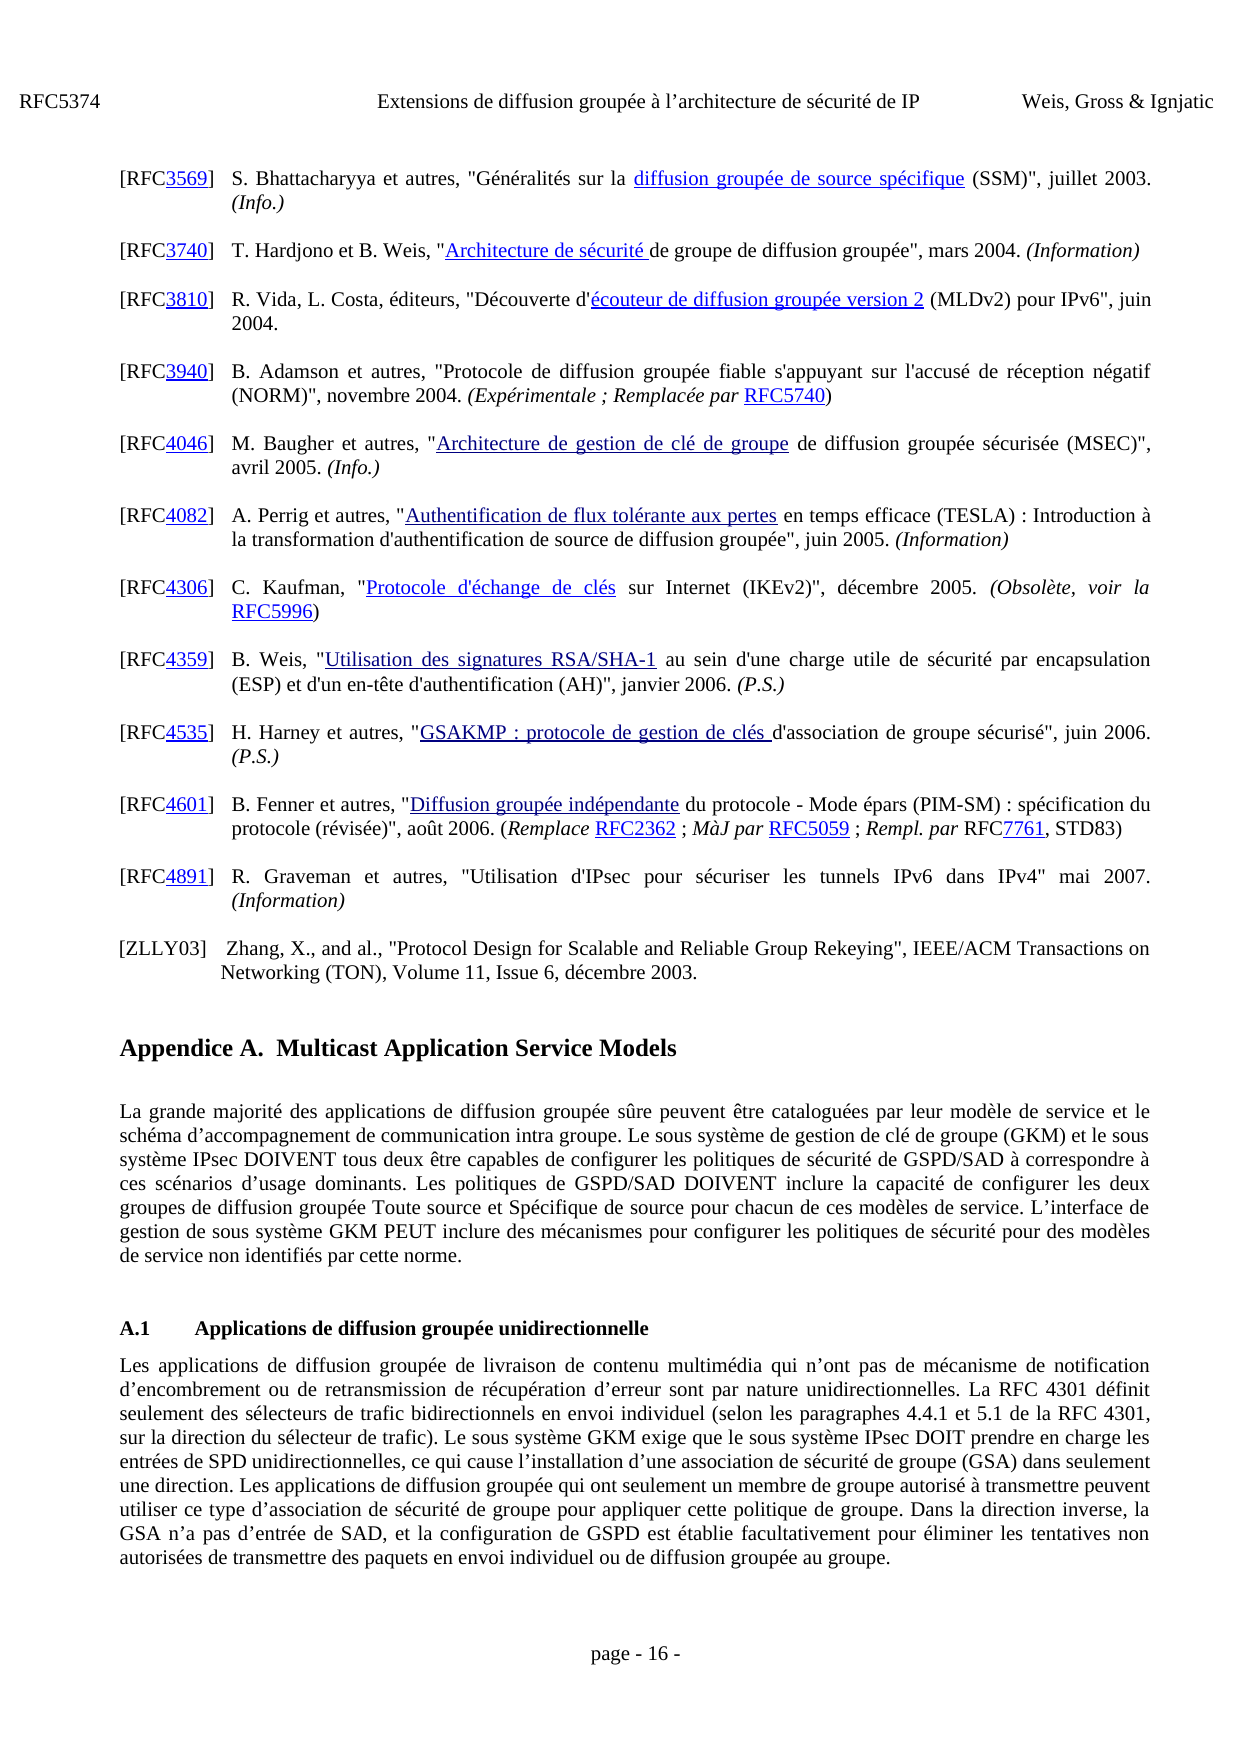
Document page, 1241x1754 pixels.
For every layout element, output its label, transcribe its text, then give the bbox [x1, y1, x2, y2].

text [RFC3569] S. Bhattacharyya et autres, "Généralités sur la diffusion groupée de source spécifique (SSM)", juillet 2003. (Info.) [119, 166, 1152, 214]
text [RFC3740] T. Hardjono et B. Weis, "Architecture de sécurité de groupe de diffusion groupée", mars 2004. (Information) [119, 238, 1152, 262]
text Les applications de diffusion groupée de livraison de contenu multimédia qui n’ont pas de mécanisme de notification d’encombrement ou de retransmission de récupération d’erreur sont par nature unidirectionnelles. La RFC 4301 définit seulement des sélecteurs de trafic bidirectionnels en envoi individuel (selon les paragraphes 4.4.1 et 5.1 de la RFC 4301, sur la direction du sélecteur de trafic). Le sous système GKM exige que le sous système IPsec DOIT prendre en charge les entrées de SPD unidirectionnelles, ce qui cause l’installation d’une association de sécurité de groupe (GSA) dans seulement une direction. Les applications de diffusion groupée qui ont seulement un membre de groupe autorisé à transmettre peuvent utiliser ce type d’association de sécurité de groupe pour appliquer cette politique de groupe. Dans la direction inverse, la GSA n’a pas d’entrée de SAD, et la configuration de GSPD est établie facultativement pour éliminer les tentatives non autorisées de transmettre des paquets en envoi individuel ou de diffusion groupée au groupe. [119, 1353, 1152, 1569]
text [RFC4359] B. Weis, "Utilisation des signatures RSA/SHA-1 au sein d'une charge utile de sécurité par encapsulation (ESP) et d'un en-tête d'authentification (AH)", janvier 2006. (P.S.) [119, 647, 1152, 696]
subtitle Appendice A. Multicast Application Service Models [119, 1033, 1152, 1062]
text [RFC4306] C. Kaufman, "Protocole d'échange de clés sur Internet (IKEv2)", décembre 2005. (Obsolète, voir la RFC5996) [119, 575, 1152, 623]
subtitle A.1 Applications de diffusion groupée unidirectionnelle [119, 1316, 1152, 1340]
text [ZLLY03] Zhang, X., and al., "Protocol Design for Scalable and Reliable Group Rekeying", IEEE/ACM Transactions on Networking (TON), Volume 11, Issue 6, décembre 2003. [118, 936, 1152, 984]
text [RFC4535] H. Harney et autres, "GSAKMP : protocole de gestion de clés d'association de groupe sécurisé", juin 2006. (P.S.) [119, 719, 1152, 768]
text [RFC4046] M. Baugher et autres, "Architecture de gestion de clé de groupe de diffusion groupée sécurisée (MSEC)", avril 2005. (Info.) [119, 431, 1152, 479]
text La grande majorité des applications de diffusion groupée sûre peuvent être cataloguées par leur modèle de service et le schéma d’accompagnement de communication intra groupe. Le sous système de gestion de clé de groupe (GKM) et le sous système IPsec DOIVENT tous deux être capables de configurer les politiques de sécurité de GSPD/SAD à correspondre à ces scénarios d’usage dominants. Les politiques de GSPD/SAD DOIVENT inclure la capacité de configurer les deux groupes de diffusion groupée Toute source et Spécifique de source pour chacun de ces modèles de service. L’interface de gestion de sous système GKM PEUT inclure des mécanismes pour configurer les politiques de sécurité pour des modèles de service non identifiés par cette norme. [119, 1099, 1152, 1267]
text [RFC3810] R. Vida, L. Costa, éditeurs, "Découverte d'écouteur de diffusion groupée version 2 (MLDv2) pour IPv6", juin 2004. [119, 286, 1152, 334]
text [RFC4082] A. Perrig et autres, "Authentification de flux tolérante aux pertes en temps efficace (TESLA) : Introduction à la transformation d'authentification de source de diffusion groupée", juin 2005. (Information) [119, 503, 1152, 551]
text [RFC4601] B. Fenner et autres, "Diffusion groupée indépendante du protocole - Mode épars (PIM-SM) : spécification du protocole (révisée)", août 2006. (Remplace RFC2362 ; MàJ par RFC5059 ; Rempl. par RFC7761, STD83) [119, 792, 1152, 840]
text [RFC3940] B. Adamson et autres, "Protocole de diffusion groupée fiable s'appuyant sur l'accusé de réception négatif (NORM)", novembre 2004. (Expérimentale ; Remplacée par RFC5740) [119, 359, 1152, 407]
text [RFC4891] R. Graveman et autres, "Utilisation d'IPsec pour sécuriser les tunnels IPv6 dans IPv4" mai 2007. (Information) [119, 864, 1152, 912]
